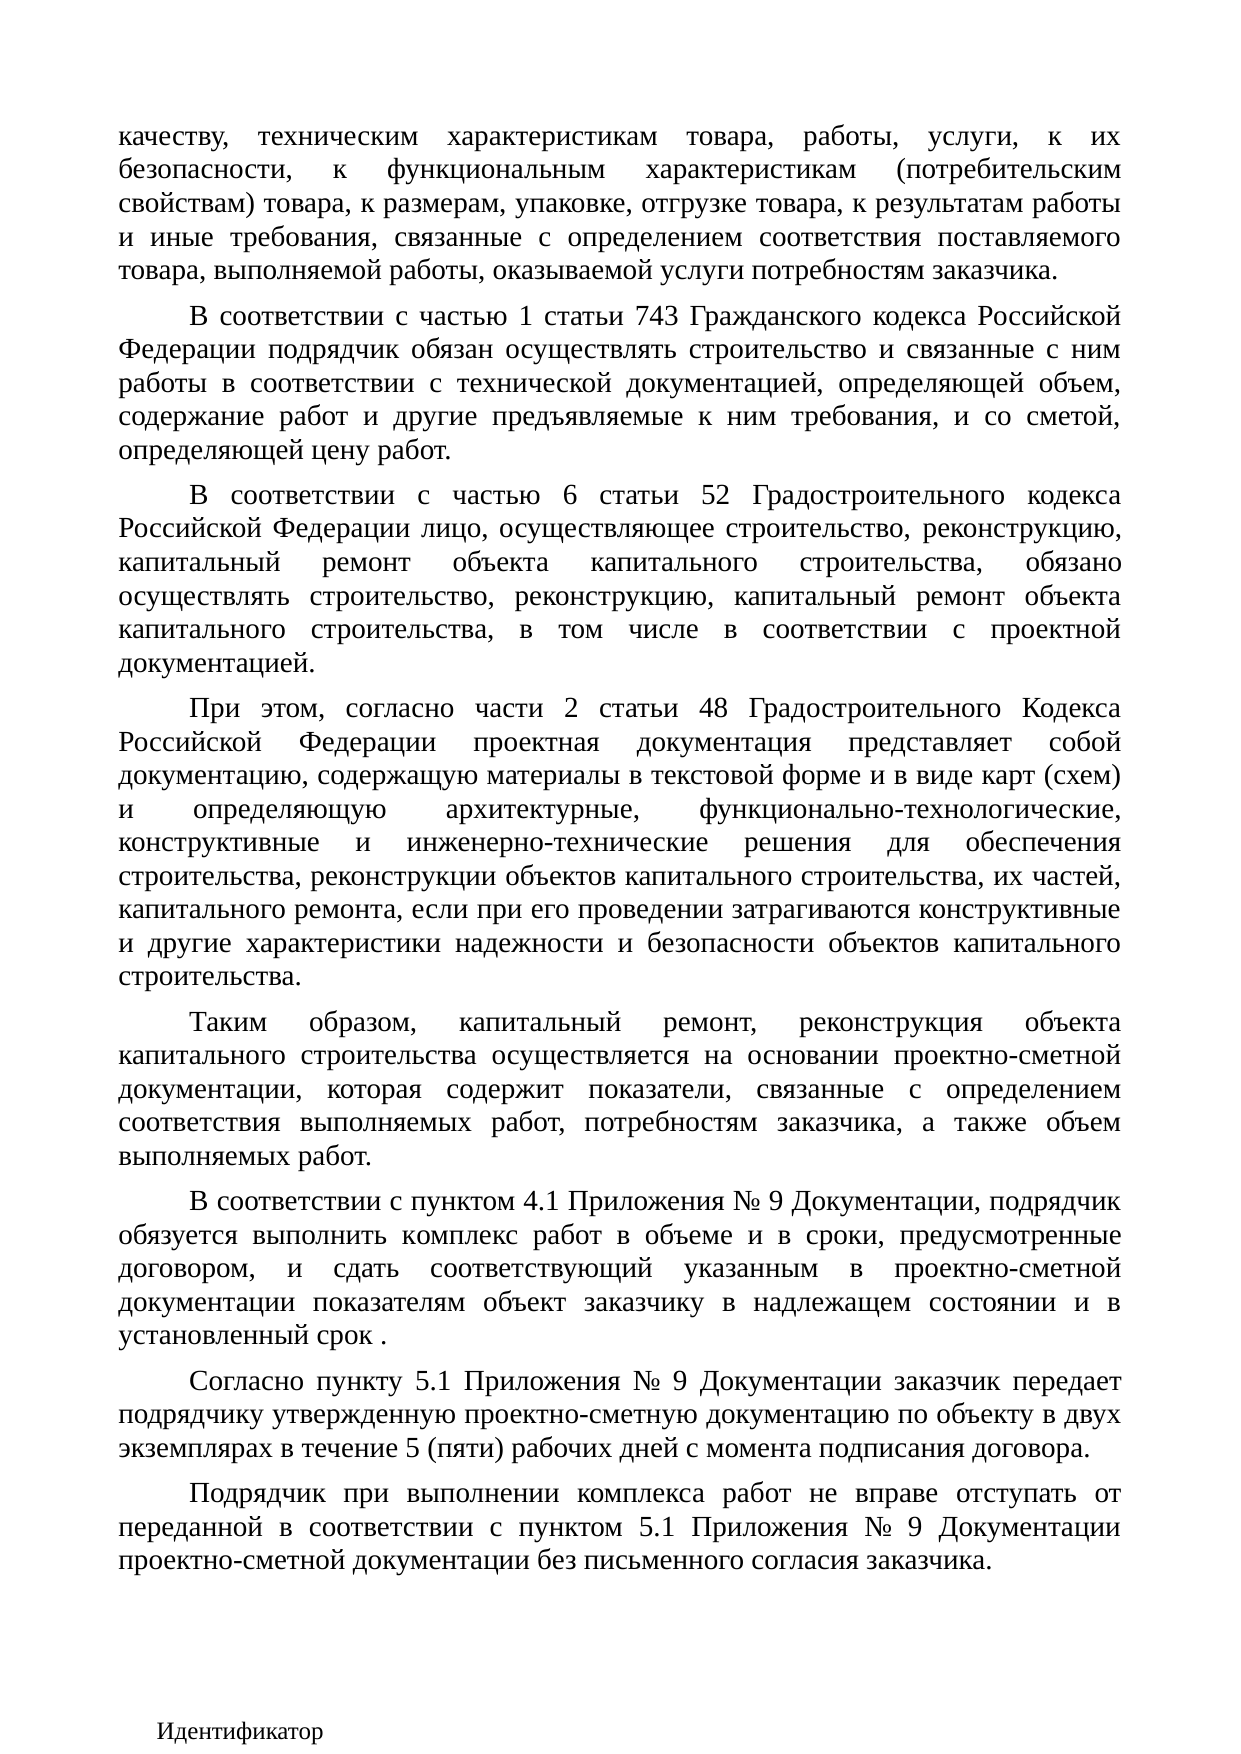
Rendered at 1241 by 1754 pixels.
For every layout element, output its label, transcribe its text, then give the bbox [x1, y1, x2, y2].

text В соответствии с пунктом 4.1 Приложения № 9 Документации, подрядчик обязуется выполнить комплекс работ в объеме и в сроки, предусмотренные договором, и сдать соответствующий указанным в проектно-сметной документации показателям объект заказчику в надлежащем состоянии и в установленный срок . [118, 1183, 1122, 1351]
text Таким образом, капитальный ремонт, реконструкция объекта капитального строительства осуществляется на основании проектно-сметной документации, которая содержит показатели, связанные с определением соответствия выполняемых работ, потребностям заказчика, а также объем выполняемых работ. [118, 1004, 1122, 1171]
text Согласно пункту 5.1 Приложения № 9 Документации заказчик передает подрядчику утвержденную проектно-сметную документацию по объекту в двух экземплярах в течение 5 (пяти) рабочих дней с момента подписания договора. [118, 1363, 1122, 1463]
text При этом, согласно части 2 статьи 48 Градостроительного Кодекса Российской Федерации проектная документация представляет собой документацию, содержащую материалы в текстовой форме и в виде карт (схем) и определяющую архитектурные, функционально-технологические, конструктивные и инженерно-технические решения для обеспечения строительства, реконструкции объектов капитального строительства, их частей, капитального ремонта, если при его проведении затрагиваются конструктивные и другие характеристики надежности и безопасности объектов капитального строительства. [118, 690, 1122, 992]
text В соответствии с частью 1 статьи 743 Гражданского кодекса Российской Федерации подрядчик обязан осуществлять строительство и связанные с ним работы в соответствии с технической документацией, определяющей объем, содержание работ и другие предъявляемые к ним требования, и со сметой, определяющей цену работ. [118, 298, 1122, 465]
text Подрядчик при выполнении комплекса работ не вправе отступать от переданной в соответствии с пунктом 5.1 Приложения № 9 Документации проектно-сметной документации без письменного согласия заказчика. [118, 1475, 1122, 1576]
text В соответствии с частью 6 статьи 52 Градостроительного кодекса Российской Федерации лицо, осуществляющее строительство, реконструкцию, капитальный ремонт объекта капитального строительства, обязано осуществлять строительство, реконструкцию, капитальный ремонт объекта капитального строительства, в том числе в соответствии с проектной документацией. [118, 477, 1122, 678]
text качеству, техническим характеристикам товара, работы, услуги, к их безопасности, к функциональным характеристикам (потребительским свойствам) товара, к размерам, упаковке, отгрузке товара, к результатам работы и иные требования, связанные с определением соответствия поставляемого товара, выполняемой работы, оказываемой услуги потребностям заказчика. [118, 118, 1122, 286]
